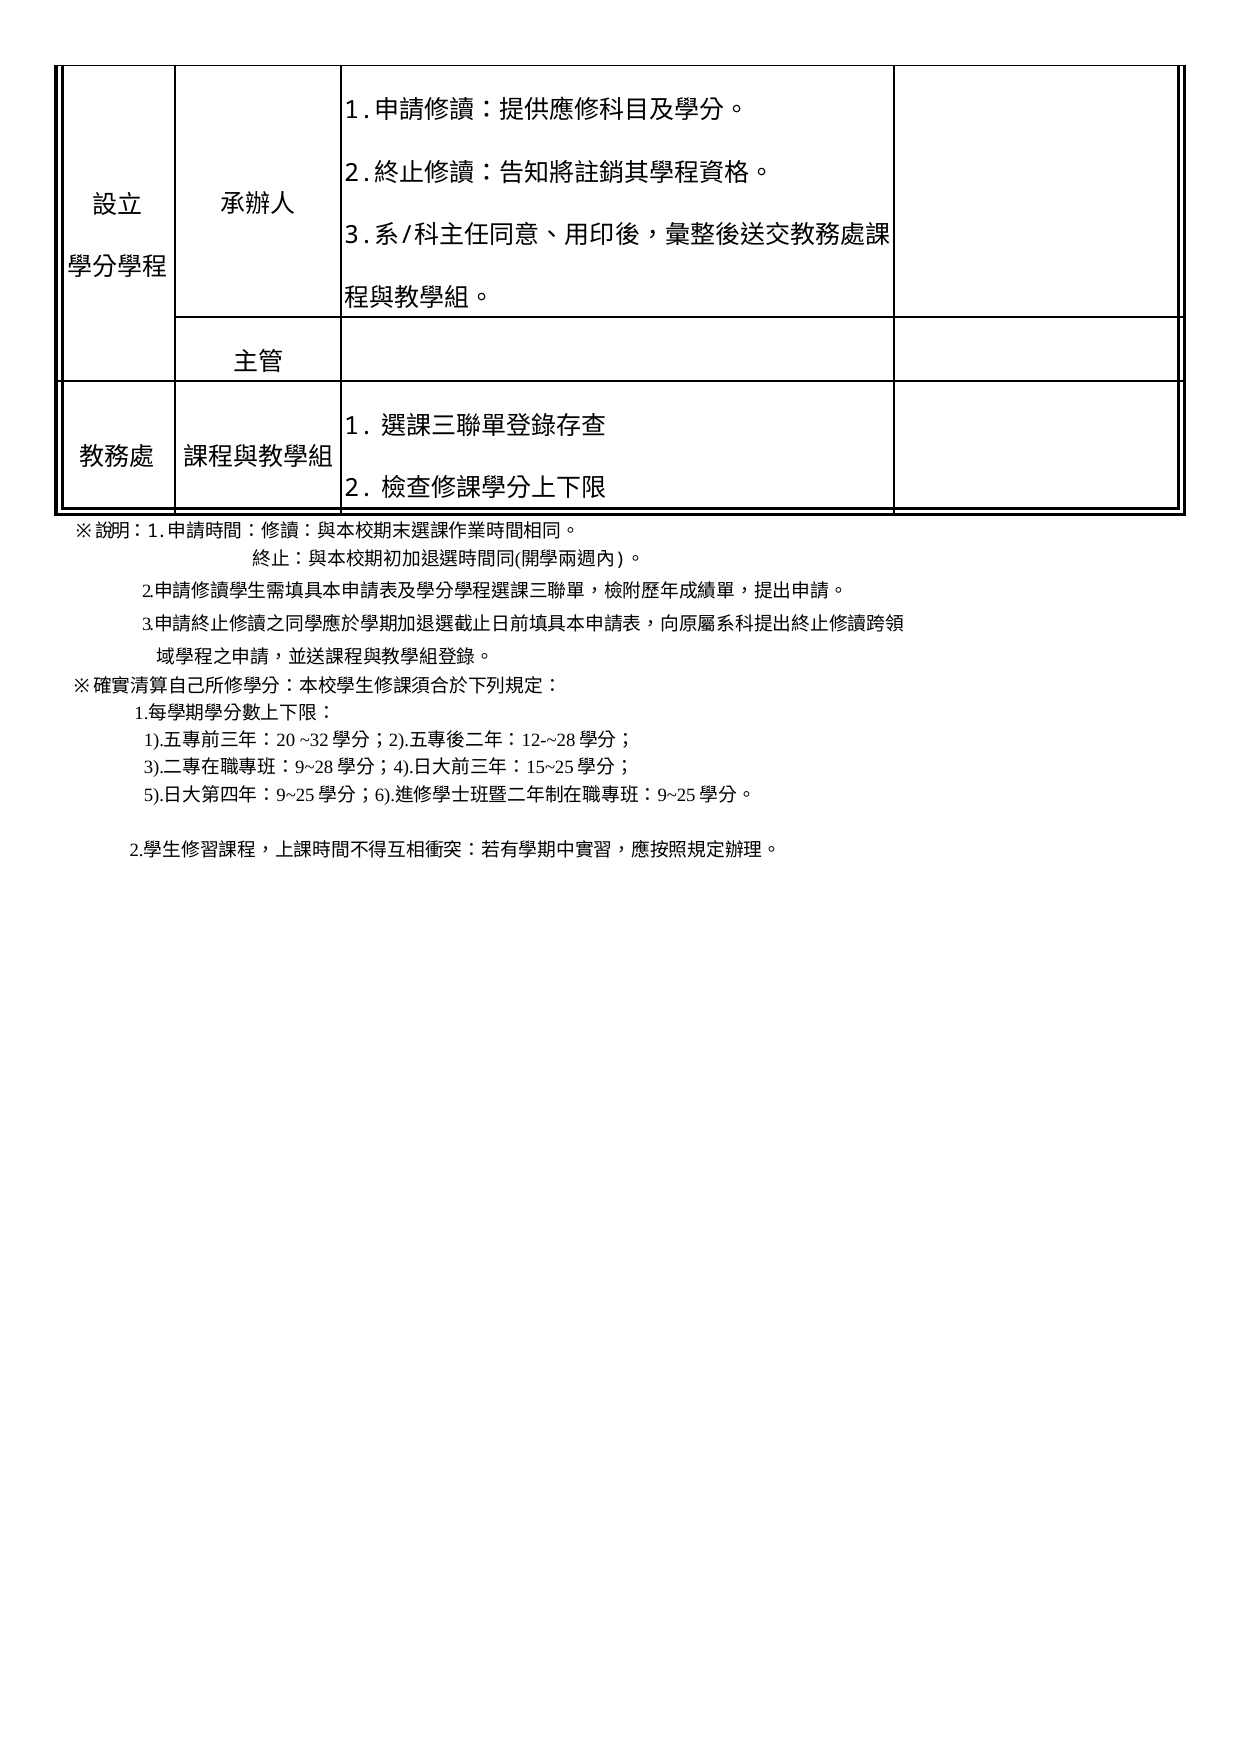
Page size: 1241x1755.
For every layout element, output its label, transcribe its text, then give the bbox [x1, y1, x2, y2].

table_cell 教務處 [64, 382, 174, 507]
table_cell [895, 382, 1177, 507]
text 1).五專前三年：20 ~32學分；2).五專後二年：12-~28學分； [115, 725, 1181, 752]
text 5).日大第四年：9~25學分；6).進修學士班暨二年制在職專班：9~25學分。 [115, 779, 1181, 806]
text 1.每學期學分數上下限： [134, 698, 1181, 725]
table_cell 1.申請修讀：提供應修科目及學分。 2.終止修讀：告知將註銷其學程資格。 3.系/科主任同意、用印後，彙整後送交教務處課程與教學組。 [342, 66, 893, 316]
table_cell 承辦人 [176, 66, 340, 316]
text ※確實清算自己所修學分：本校學生修課須合於下列規定： [59, 671, 1181, 698]
text 2.申請修讀學生需填具本申請表及學分學程選課三聯單，檢附歷年成績單，提出申請。 [134, 571, 1181, 604]
text 3.申請終止修讀之同學應於學期加退選截止日前填具本申請表，向原屬系科提出終止修讀跨領 域學程之申請，並送課程與教學組登錄。 [134, 604, 1181, 671]
table_cell 設立 學分學程 [64, 66, 174, 380]
table_cell [342, 318, 893, 380]
table_cell [895, 318, 1177, 380]
text ※說明：1.申請時間：修讀：與本校期末選課作業時間相同。 [59, 516, 1181, 543]
table_cell 主管 [176, 318, 340, 380]
text 3).二專在職專班：9~28學分；4).日大前三年：15~25學分； [115, 752, 1181, 779]
text 2.學生修習課程，上課時間不得互相衝突：若有學期中實習，應按照規定辦理。 [115, 806, 1181, 869]
table_cell 課程與教學組 [176, 382, 340, 507]
table_cell [895, 66, 1177, 316]
text 終止：與本校期初加退選時間同(開學兩週內)。 [78, 543, 1181, 571]
table_cell 選課三聯單登錄存查 檢查修課學分上下限 [342, 382, 893, 507]
